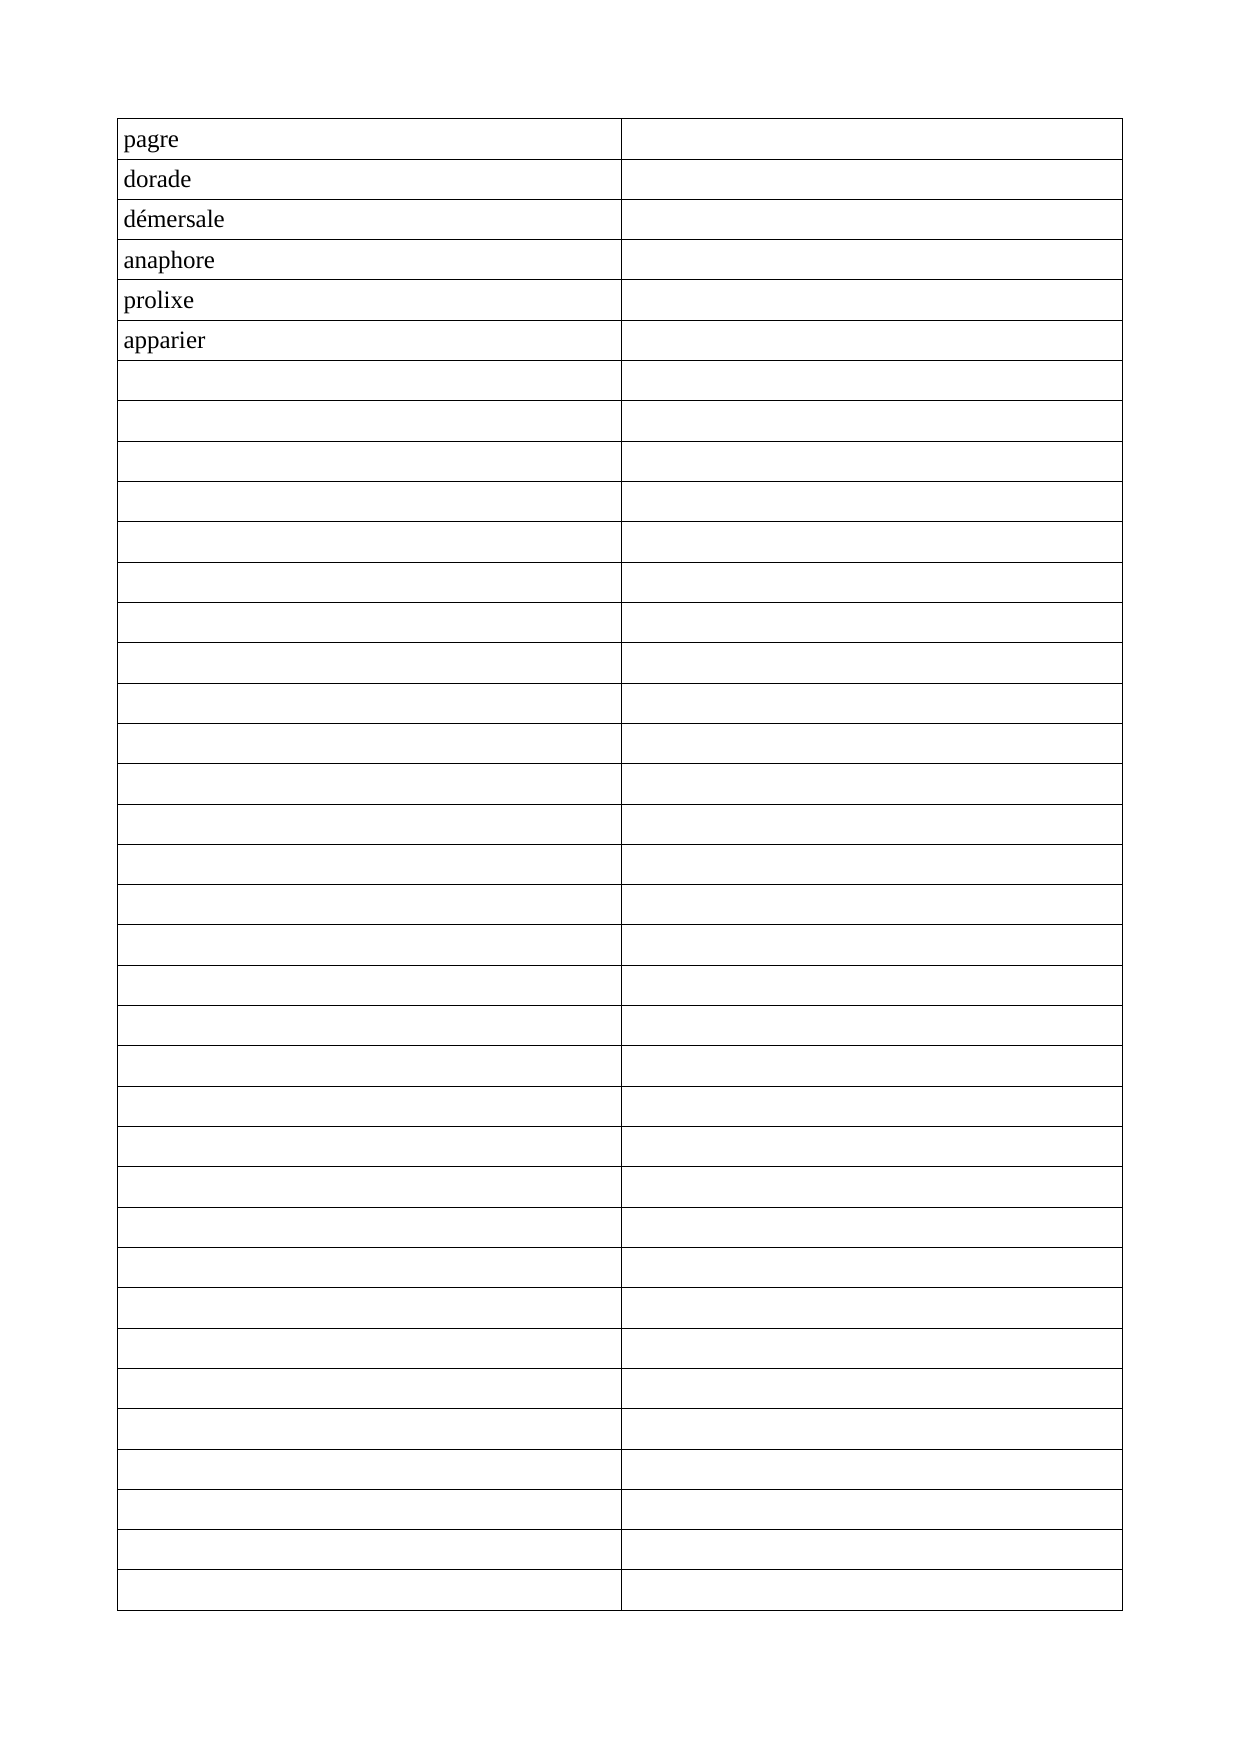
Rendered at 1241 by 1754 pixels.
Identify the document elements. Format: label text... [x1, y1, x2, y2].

table_cell [622, 603, 1122, 642]
table_cell [622, 1570, 1122, 1610]
table_cell [622, 885, 1122, 924]
table_cell [622, 1248, 1122, 1287]
table_cell dorade [118, 160, 621, 199]
table_cell [118, 361, 621, 400]
table_cell [622, 1530, 1122, 1569]
table_cell [118, 1087, 621, 1126]
table_cell [622, 1167, 1122, 1207]
table_cell [118, 1490, 621, 1529]
table_cell [622, 361, 1122, 400]
table_cell [622, 321, 1122, 360]
table_cell [118, 1046, 621, 1086]
table_cell [118, 1006, 621, 1045]
table_cell [622, 563, 1122, 602]
table_cell [622, 1490, 1122, 1529]
table_cell [118, 1369, 621, 1408]
table_cell [118, 1450, 621, 1489]
table_cell [118, 522, 621, 562]
table_cell [118, 684, 621, 723]
table_cell [118, 1127, 621, 1166]
table_cell [622, 482, 1122, 521]
table_cell [622, 200, 1122, 239]
table_cell [622, 401, 1122, 441]
table_cell [622, 1369, 1122, 1408]
table_cell [622, 1450, 1122, 1489]
table_cell [118, 764, 621, 803]
table_cell [118, 442, 621, 481]
table_cell [118, 603, 621, 642]
table_cell [118, 1208, 621, 1247]
table_cell prolixe [118, 280, 621, 320]
table_cell [622, 240, 1122, 279]
table_cell [622, 119, 1122, 158]
table_cell pagre [118, 119, 621, 158]
table_cell [622, 925, 1122, 965]
table_cell [622, 1006, 1122, 1045]
table_cell démersale [118, 200, 621, 239]
table_cell [118, 845, 621, 884]
table_cell [118, 1329, 621, 1368]
table_cell [118, 1167, 621, 1207]
table_cell [622, 1329, 1122, 1368]
table_cell [118, 805, 621, 844]
table_cell [118, 925, 621, 965]
table_cell [118, 724, 621, 763]
table_cell [118, 1530, 621, 1569]
table_cell [622, 764, 1122, 803]
table_cell [622, 280, 1122, 320]
table_cell [118, 482, 621, 521]
table_cell [118, 966, 621, 1005]
table_cell [118, 401, 621, 441]
table_cell [118, 885, 621, 924]
table_cell [622, 1127, 1122, 1166]
table_cell [622, 442, 1122, 481]
table_cell [118, 563, 621, 602]
table_cell [622, 1288, 1122, 1327]
table_cell [622, 1046, 1122, 1086]
table_cell apparier [118, 321, 621, 360]
table_cell [622, 643, 1122, 682]
table_cell [118, 1570, 621, 1610]
table_cell [622, 1087, 1122, 1126]
table_cell [118, 643, 621, 682]
table_cell [118, 1409, 621, 1448]
table_cell [622, 845, 1122, 884]
table_cell [622, 1409, 1122, 1448]
table_cell anaphore [118, 240, 621, 279]
table_cell [118, 1248, 621, 1287]
table_cell [622, 1208, 1122, 1247]
table_cell [622, 966, 1122, 1005]
table_cell [622, 160, 1122, 199]
table_cell [622, 724, 1122, 763]
table_cell [118, 1288, 621, 1327]
table_cell [622, 805, 1122, 844]
table_cell [622, 684, 1122, 723]
table_cell [622, 522, 1122, 562]
